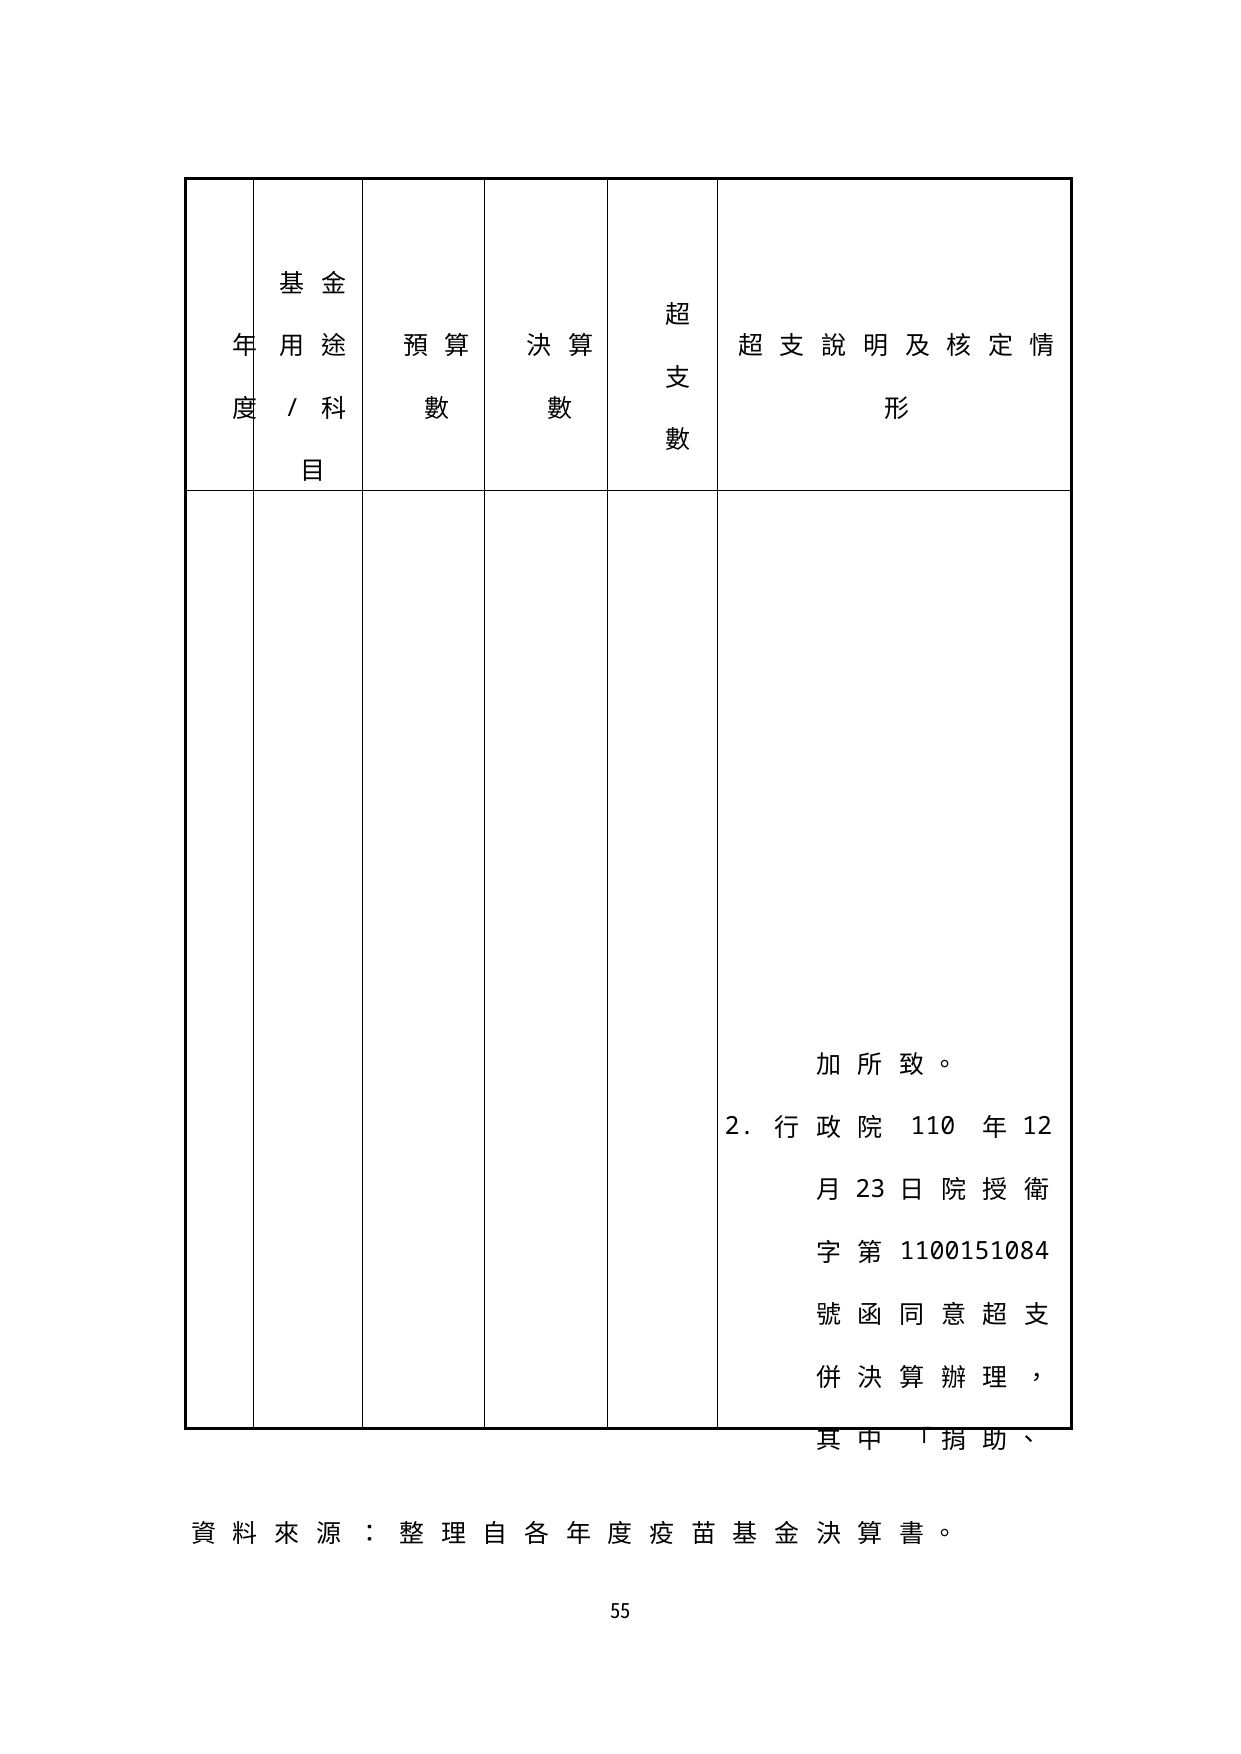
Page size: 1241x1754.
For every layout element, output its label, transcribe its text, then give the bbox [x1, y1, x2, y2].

table_cell [254, 491, 362, 1427]
table_cell [187, 491, 253, 1427]
table_header 年度 [187, 180, 253, 490]
table_cell 因COVID-19疫情致民眾防疫意識提升踴躍接種流感疫苗，109年度增購之流感疫苗，部分劑量依契約於110年度交貨付款，且地方政府衛生局參考109年民眾踴躍接種經驗，提報流感疫苗需求量及接種處置費增加所致。 行政院110年12月23日院授衛字第1100151084號函同意超支併決算辦理，其中「捐助、補助與獎助」超支部分，經行政院110年12月15日院授主基營字第1100201772號函同意辦理。 [718, 491, 1070, 1427]
table_header 超支說明及核定情形 [718, 180, 1070, 490]
table_cell [363, 491, 484, 1427]
text 資料來源：整理自各年度疫苗基金決算書。 [183, 1490, 1058, 1552]
table_cell [485, 491, 607, 1427]
table_header 超支數 [608, 180, 717, 490]
table_header 基金用途/科目 [254, 180, 362, 490]
table_header 預算數 [363, 180, 484, 490]
table_cell [608, 491, 717, 1427]
table_header 決算數 [485, 180, 607, 490]
